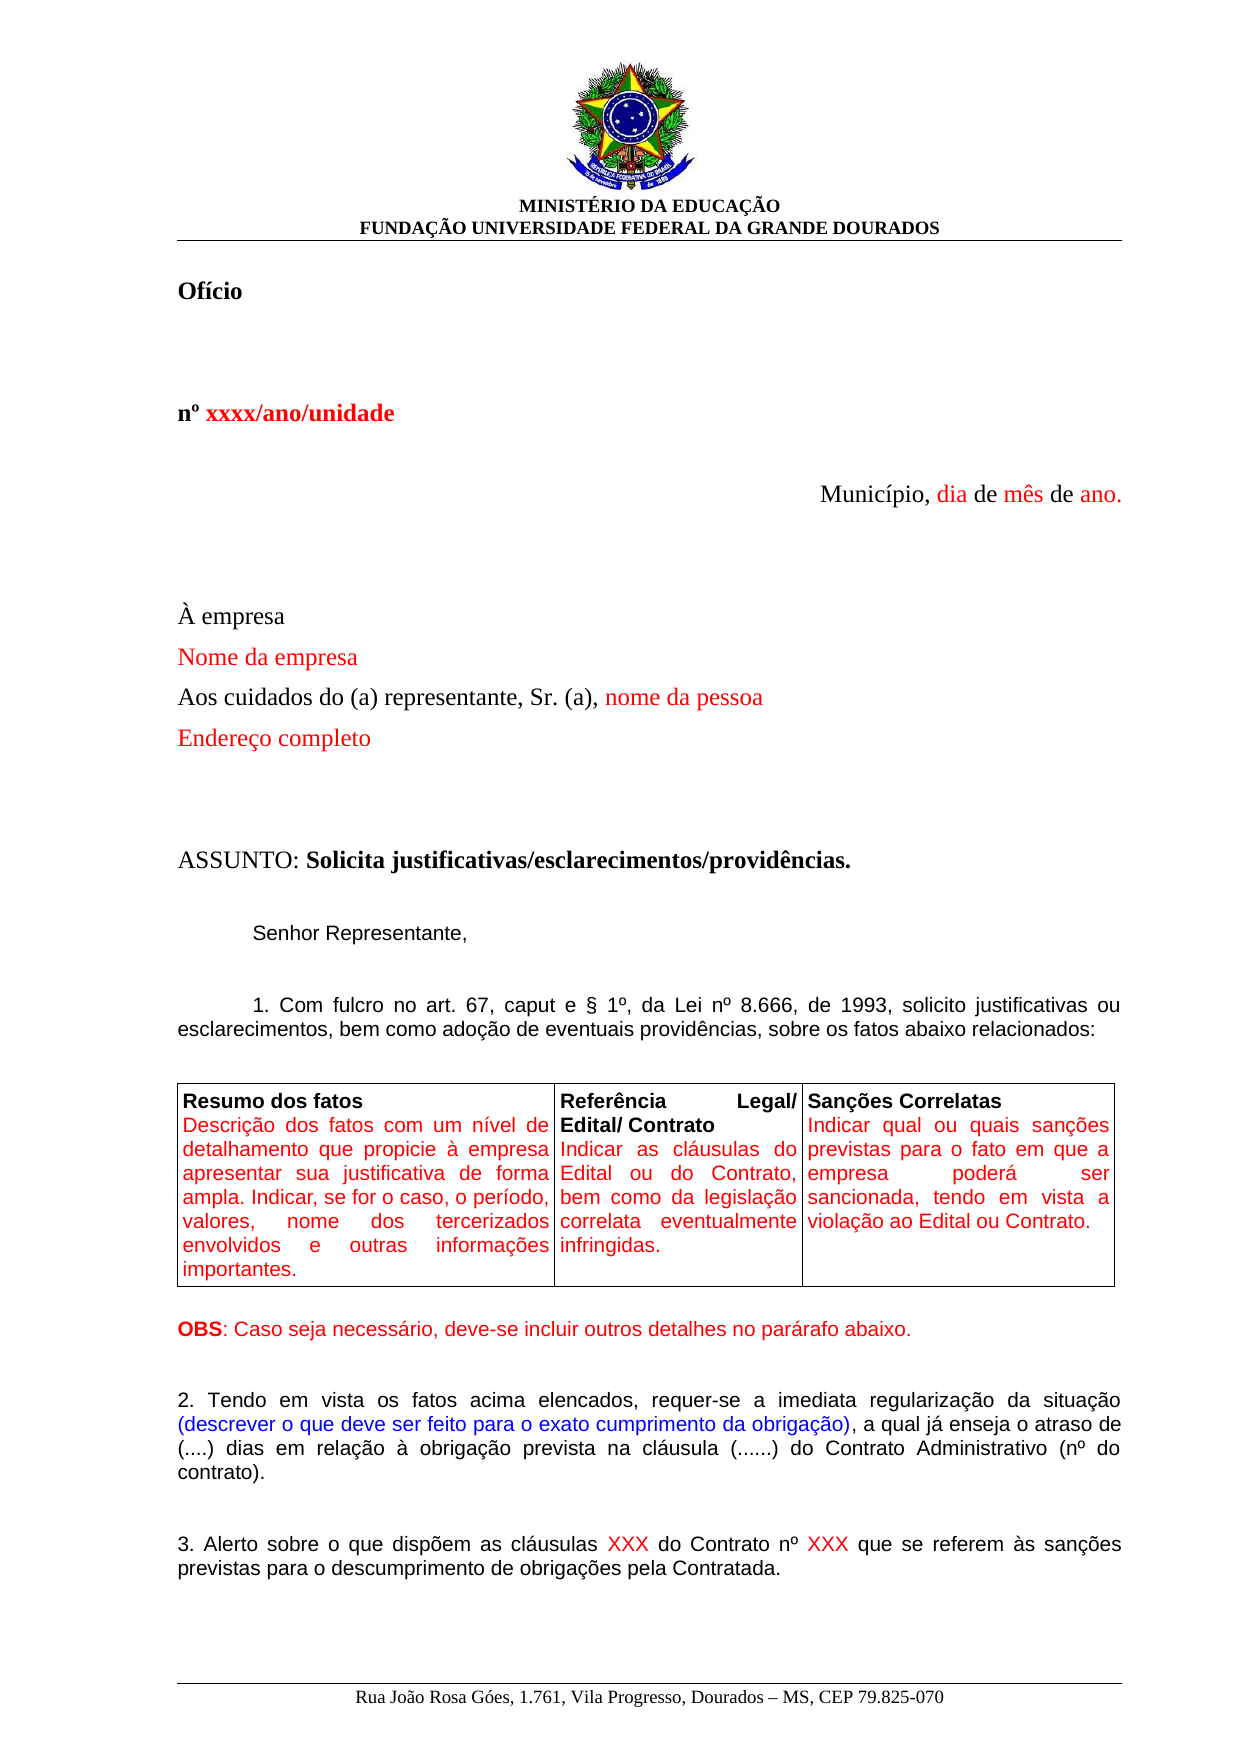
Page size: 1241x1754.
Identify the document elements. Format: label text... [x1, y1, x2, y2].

text Nome da empresa [177, 642, 1122, 670]
text 2. Tendo em vista os fatos acima elencados, requer-se a imediata regularização da situação (descrever o que deve ser feito para o exato cumprimento da obrigação), a qual já enseja o atraso de (....) dias em relação à obrigação prevista na cláusula (......) do Contrato Administrativo (nº do contrato). [177, 1388, 1122, 1484]
text Senhor Representante, [177, 921, 1122, 945]
text OBS: Caso seja necessário, deve-se incluir outros detalhes no parárafo abaixo. [177, 1317, 1122, 1341]
text Aos cuidados do (a) representante, Sr. (a), nome da pessoa [177, 682, 1122, 711]
text ASSUNTO: Solicita justificativas/esclarecimentos/providências. [177, 845, 1122, 873]
text Endereço completo [177, 723, 1122, 752]
text Município, dia de mês de ano. [177, 479, 1122, 508]
text 1. Com fulcro no art. 67, caput e § 1º, da Lei nº 8.666, de 1993, solicito justificativas ou esclarecimentos, bem como adoção de eventuais providências, sobre os fatos abaixo relacionados: [177, 993, 1122, 1041]
text À empresa [177, 601, 1122, 630]
text 3. Alerto sobre o que dispõem as cláusulas XXX do Contrato nº XXX que se referem às sanções previstas para o descumprimento de obrigações pela Contratada. [177, 1532, 1122, 1580]
picture [564, 60, 698, 194]
text Ofício [177, 276, 1122, 305]
table_header Resumo dos fatos Descrição dos fatos com um nível de detalhamento que propicie à empresa apresentar sua justificativa de forma ampla. Indicar, se for o caso, o período, valores, nome dos tercerizados envolvidos e outras informações importantes. [178, 1084, 554, 1286]
table_header Referência Legal/ Edital/ Contrato Indicar as cláusulas do Edital ou do Contrato, bem como da legislação correlata eventualmente infringidas. [555, 1084, 802, 1286]
table_header Sanções Correlatas Indicar qual ou quais sanções previstas para o fato em que a empresa poderá ser sancionada, tendo em vista a violação ao Edital ou Contrato. [803, 1084, 1114, 1286]
text nº xxxx/ano/unidade [177, 398, 1122, 427]
